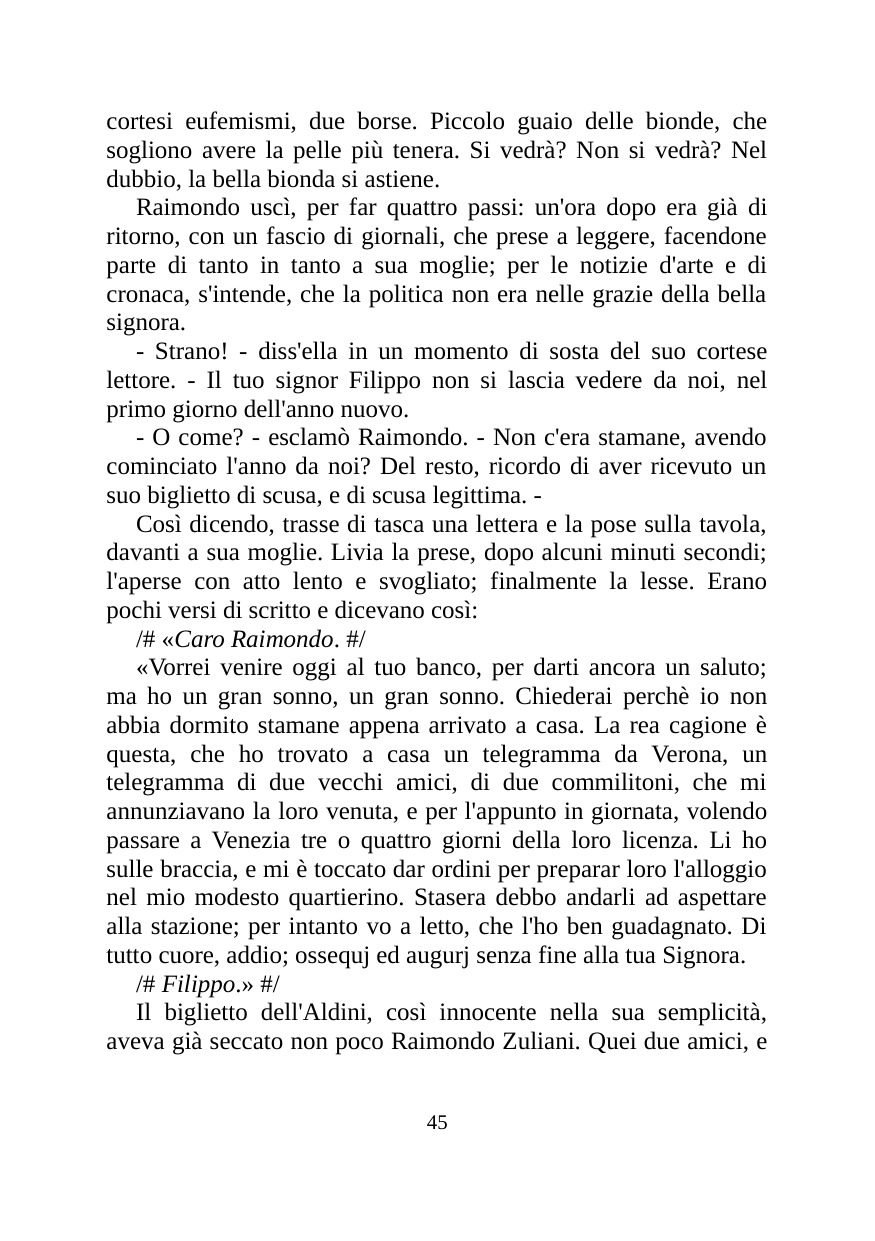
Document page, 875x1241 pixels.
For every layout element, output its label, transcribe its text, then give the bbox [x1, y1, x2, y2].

text Così dicendo, trasse di tasca una lettera e la pose sulla tavola, davanti a sua moglie. Livia la prese, dopo alcuni minuti secondi; l'aperse con atto lento e svogliato; finalmente la lesse. Erano pochi versi di scritto e dicevano così: [106, 509, 768, 624]
text /# Filippo.» #/ [106, 969, 768, 997]
text «Vorrei venire oggi al tuo banco, per darti ancora un saluto; ma ho un gran sonno, un gran sonno. Chiederai perchè io non abbia dormito stamane appena arrivato a casa. La rea cagione è questa, che ho trovato a casa un telegramma da Verona, un telegramma di due vecchi amici, di due commilitoni, che mi annunziavano la loro venuta, e per l'appunto in giornata, volendo passare a Venezia tre o quattro giorni della loro licenza. Li ho sulle braccia, e mi è toccato dar ordini per preparar loro l'alloggio nel mio modesto quartierino. Stasera debbo andarli ad aspettare alla stazione; per intanto vo a letto, che l'ho ben guadagnato. Di tutto cuore, addio; ossequj ed augurj senza fine alla tua Signora. [106, 652, 768, 969]
text - Strano! - diss'ella in un momento di sosta del suo cortese lettore. - Il tuo signor Filippo non si lascia vedere da noi, nel primo giorno dell'anno nuovo. [106, 336, 768, 422]
text Il biglietto dell'Aldini, così innocente nella sua semplicità, aveva già seccato non poco Raimondo Zuliani. Quei due amici, e [106, 997, 768, 1055]
text /# «Caro Raimondo. #/ [106, 624, 768, 652]
text Raimondo uscì, per far quattro passi: un'ora dopo era già di ritorno, con un fascio di giornali, che prese a leggere, facendone parte di tanto in tanto a sua moglie; per le notizie d'arte e di cronaca, s'intende, che la politica non era nelle grazie della bella signora. [106, 192, 768, 336]
text - O come? - esclamò Raimondo. - Non c'era stamane, avendo cominciato l'anno da noi? Del resto, ricordo di aver ricevuto un suo biglietto di scusa, e di scusa legittima. - [106, 422, 768, 509]
text cortesi eufemismi, due borse. Piccolo guaio delle bionde, che sogliono avere la pelle più tenera. Si vedrà? Non si vedrà? Nel dubbio, la bella bionda si astiene. [106, 106, 768, 192]
